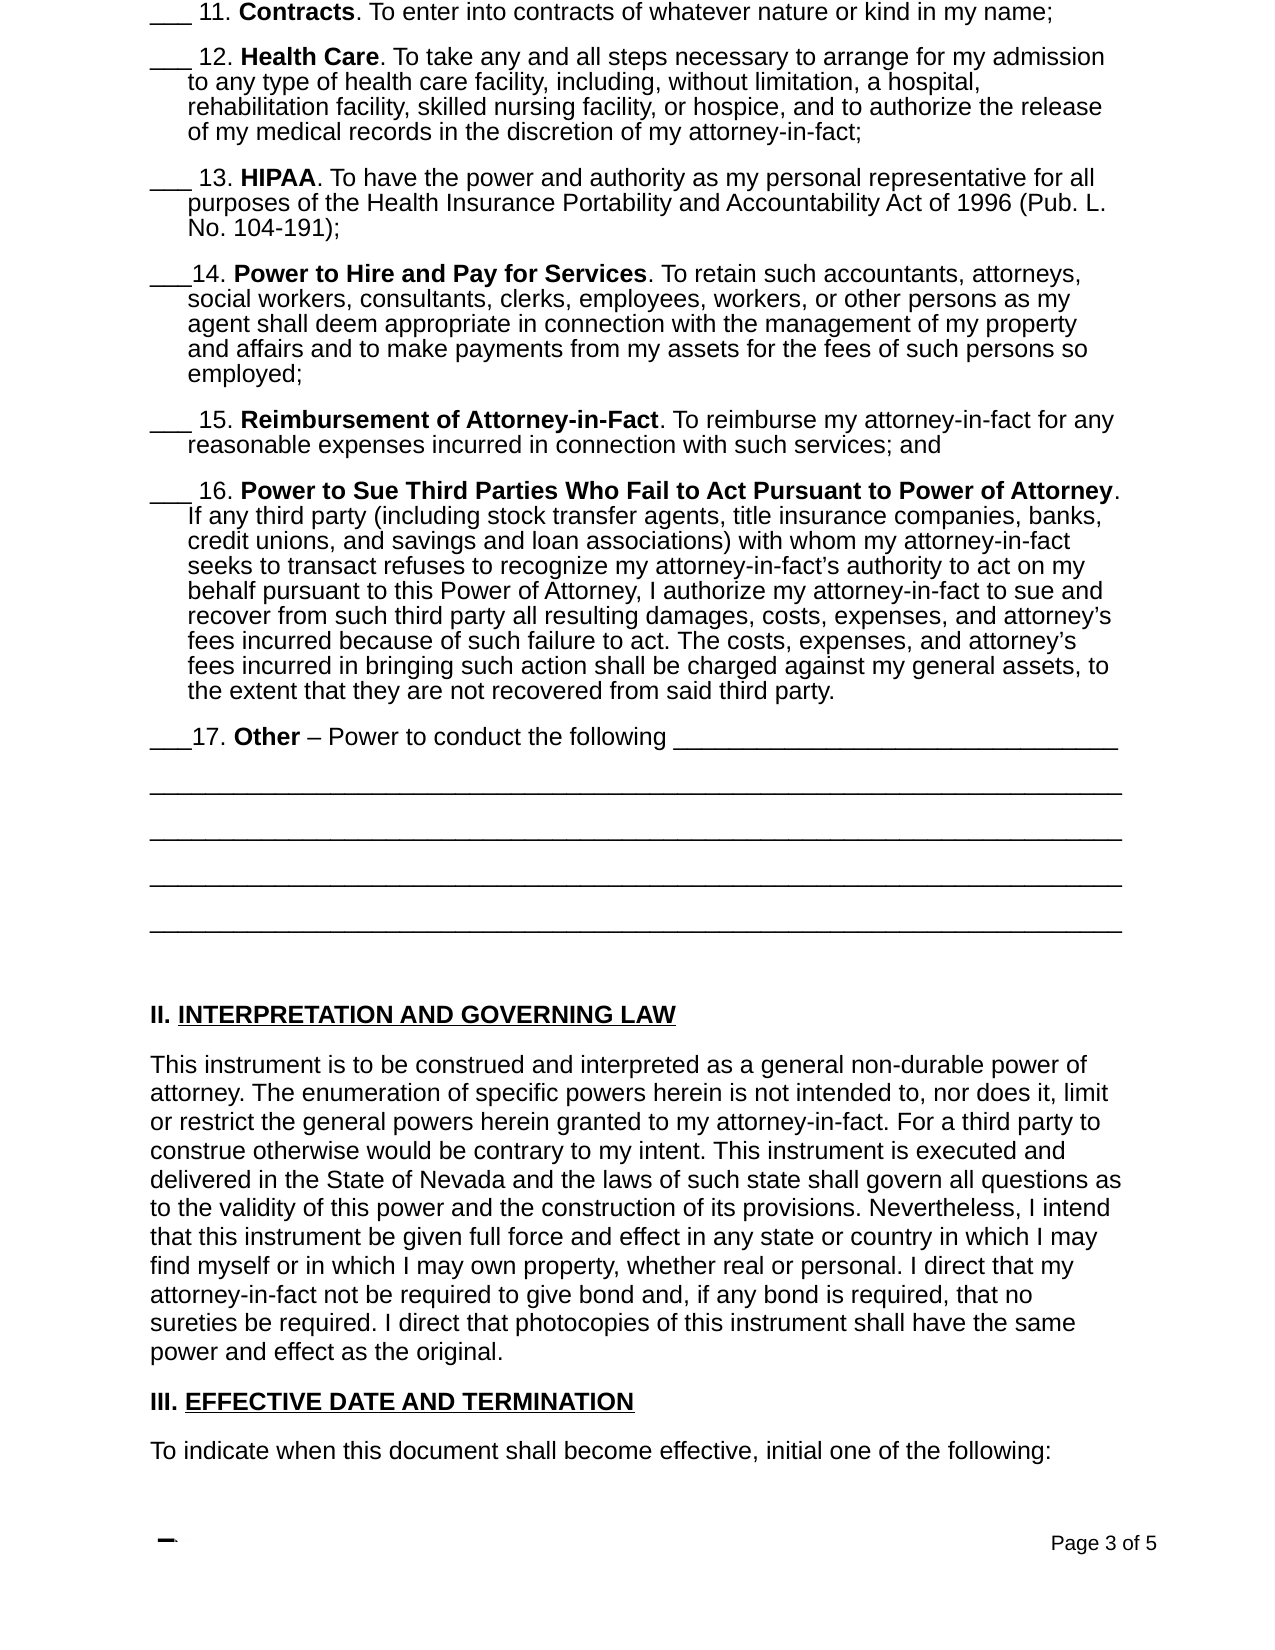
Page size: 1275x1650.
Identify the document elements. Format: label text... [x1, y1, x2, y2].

list ___ 16. Power to Sue Third Parties Who Fail to Act Pursuant to Power of Attorney. If any third party (including stock transfer agents, title insurance companies, banks, credit unions, and savings and loan associations) with whom my attorney-in-fact seeks to transact refuses to recognize my attorney-in-fact’s authority to act on my behalf pursuant to this Power of Attorney, I authorize my attorney-in-fact to sue and recover from such third party all resulting damages, costs, expenses, and attorney’s fees incurred because of such failure to act. The costs, expenses, and attorney’s fees incurred in bringing such action shall be charged against my general assets, to the extent that they are not recovered from said third party. [150, 479, 1125, 704]
text II. INTERPRETATION AND GOVERNING LAW [150, 1000, 1125, 1029]
text To indicate when this document shall become effective, initial one of the following: [150, 1436, 1125, 1465]
list ______________________________________________________________________ [150, 817, 1125, 842]
list ___14. Power to Hire and Pay for Services. To retain such accountants, attorneys, social workers, consultants, clerks, employees, workers, or other persons as my agent shall deem appropriate in connection with the management of my property and affairs and to make payments from my assets for the fees of such persons so employed; [150, 262, 1125, 387]
list ______________________________________________________________________ [150, 908, 1125, 933]
text This instrument is to be construed and interpreted as a general non-durable power of attorney. The enumeration of specific powers herein is not intended to, nor does it, limit or restrict the general powers herein granted to my attorney-in-fact. For a third party to construe otherwise would be contrary to my intent. This instrument is executed and delivered in the State of Nevada and the laws of such state shall govern all questions as to the validity of this power and the construction of its provisions. Nevertheless, I intend that this instrument be given full force and effect in any state or country in which I may find myself or in which I may own property, whether real or personal. I direct that my attorney-in-fact not be required to give bond and, if any bond is required, that no sureties be required. I direct that photocopies of this instrument shall have the same power and effect as the original. [150, 1049, 1125, 1366]
list ___17. Other – Power to conduct the following ________________________________ [150, 725, 1125, 750]
text III. EFFECTIVE DATE AND TERMINATION [150, 1387, 1125, 1415]
list ___ 12. Health Care. To take any and all steps necessary to arrange for my admission to any type of health care facility, including, without limitation, a hospital, rehabilitation facility, skilled nursing facility, or hospice, and to authorize the release of my medical records in the discretion of my attorney-in-fact; [150, 46, 1125, 146]
list ___ 15. Reimbursement of Attorney-in-Fact. To reimburse my attorney-in-fact for any reasonable expenses incurred in connection with such services; and [150, 408, 1125, 458]
list ___ 13. HIPAA. To have the power and authority as my personal representative for all purposes of the Health Insurance Portability and Accountability Act of 1996 (Pub. L. No. 104-191); [150, 167, 1125, 242]
list ___ 11. Contracts. To enter into contracts of whatever nature or kind in my name; [150, 0, 1125, 25]
list ______________________________________________________________________ [150, 862, 1125, 887]
list ______________________________________________________________________ [150, 771, 1125, 796]
